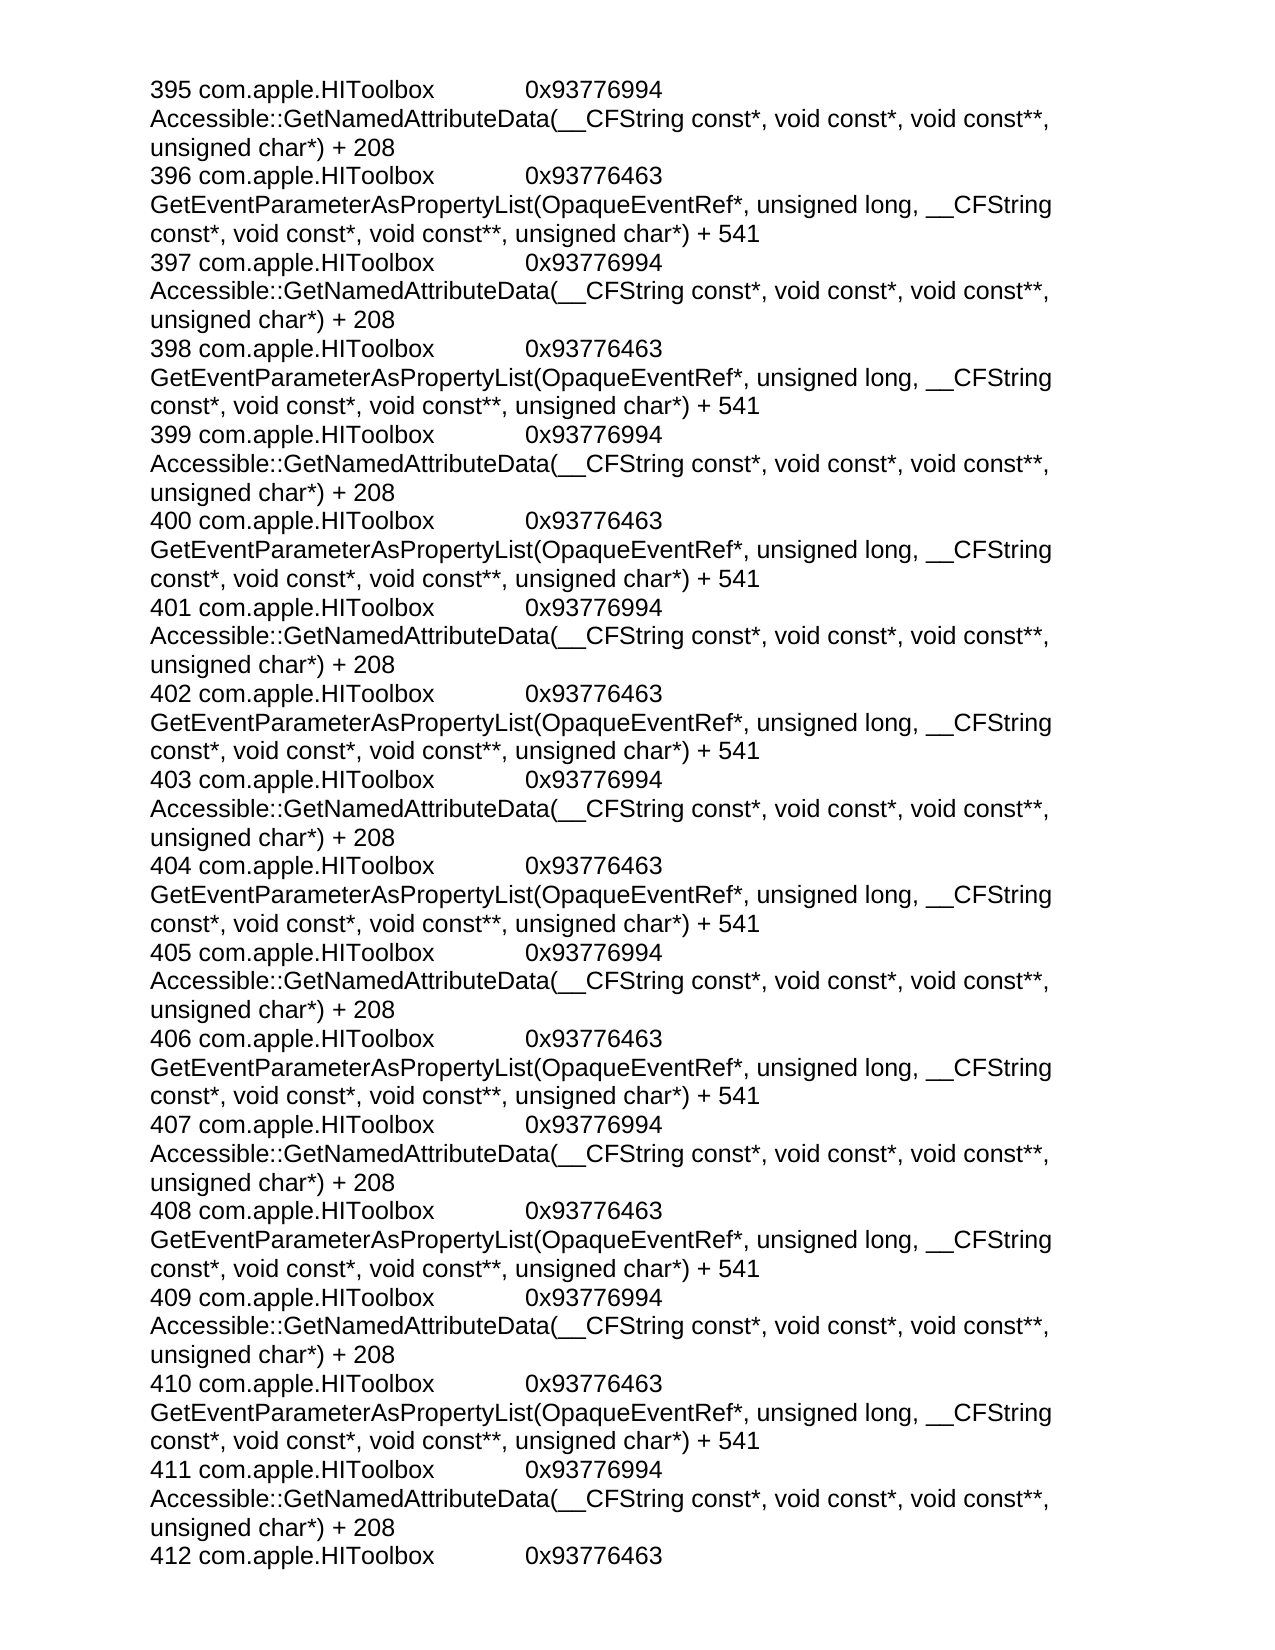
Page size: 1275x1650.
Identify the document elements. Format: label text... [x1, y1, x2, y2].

text 397 com.apple.HIToolbox 0x93776994 Accessible::GetNamedAttributeData(__CFString const*, void const*, void const**, unsigned char*) + 208 [150, 247, 1125, 334]
text 407 com.apple.HIToolbox 0x93776994 Accessible::GetNamedAttributeData(__CFString const*, void const*, void const**, unsigned char*) + 208 [150, 1110, 1125, 1196]
text 404 com.apple.HIToolbox 0x93776463 GetEventParameterAsPropertyList(OpaqueEventRef*, unsigned long, __CFString const*, void const*, void const**, unsigned char*) + 541 [150, 851, 1125, 937]
text 399 com.apple.HIToolbox 0x93776994 Accessible::GetNamedAttributeData(__CFString const*, void const*, void const**, unsigned char*) + 208 [150, 420, 1125, 506]
text 403 com.apple.HIToolbox 0x93776994 Accessible::GetNamedAttributeData(__CFString const*, void const*, void const**, unsigned char*) + 208 [150, 765, 1125, 851]
text 411 com.apple.HIToolbox 0x93776994 Accessible::GetNamedAttributeData(__CFString const*, void const*, void const**, unsigned char*) + 208 [150, 1455, 1125, 1541]
text 410 com.apple.HIToolbox 0x93776463 GetEventParameterAsPropertyList(OpaqueEventRef*, unsigned long, __CFString const*, void const*, void const**, unsigned char*) + 541 [150, 1369, 1125, 1455]
text 406 com.apple.HIToolbox 0x93776463 GetEventParameterAsPropertyList(OpaqueEventRef*, unsigned long, __CFString const*, void const*, void const**, unsigned char*) + 541 [150, 1024, 1125, 1110]
text 405 com.apple.HIToolbox 0x93776994 Accessible::GetNamedAttributeData(__CFString const*, void const*, void const**, unsigned char*) + 208 [150, 937, 1125, 1024]
text 396 com.apple.HIToolbox 0x93776463 GetEventParameterAsPropertyList(OpaqueEventRef*, unsigned long, __CFString const*, void const*, void const**, unsigned char*) + 541 [150, 161, 1125, 247]
text 398 com.apple.HIToolbox 0x93776463 GetEventParameterAsPropertyList(OpaqueEventRef*, unsigned long, __CFString const*, void const*, void const**, unsigned char*) + 541 [150, 334, 1125, 420]
text 402 com.apple.HIToolbox 0x93776463 GetEventParameterAsPropertyList(OpaqueEventRef*, unsigned long, __CFString const*, void const*, void const**, unsigned char*) + 541 [150, 679, 1125, 765]
text 408 com.apple.HIToolbox 0x93776463 GetEventParameterAsPropertyList(OpaqueEventRef*, unsigned long, __CFString const*, void const*, void const**, unsigned char*) + 541 [150, 1196, 1125, 1282]
text 409 com.apple.HIToolbox 0x93776994 Accessible::GetNamedAttributeData(__CFString const*, void const*, void const**, unsigned char*) + 208 [150, 1282, 1125, 1369]
text 412 com.apple.HIToolbox 0x93776463 [150, 1541, 1125, 1570]
text 401 com.apple.HIToolbox 0x93776994 Accessible::GetNamedAttributeData(__CFString const*, void const*, void const**, unsigned char*) + 208 [150, 592, 1125, 679]
text 400 com.apple.HIToolbox 0x93776463 GetEventParameterAsPropertyList(OpaqueEventRef*, unsigned long, __CFString const*, void const*, void const**, unsigned char*) + 541 [150, 506, 1125, 592]
text 395 com.apple.HIToolbox 0x93776994 Accessible::GetNamedAttributeData(__CFString const*, void const*, void const**, unsigned char*) + 208 [150, 75, 1125, 161]
